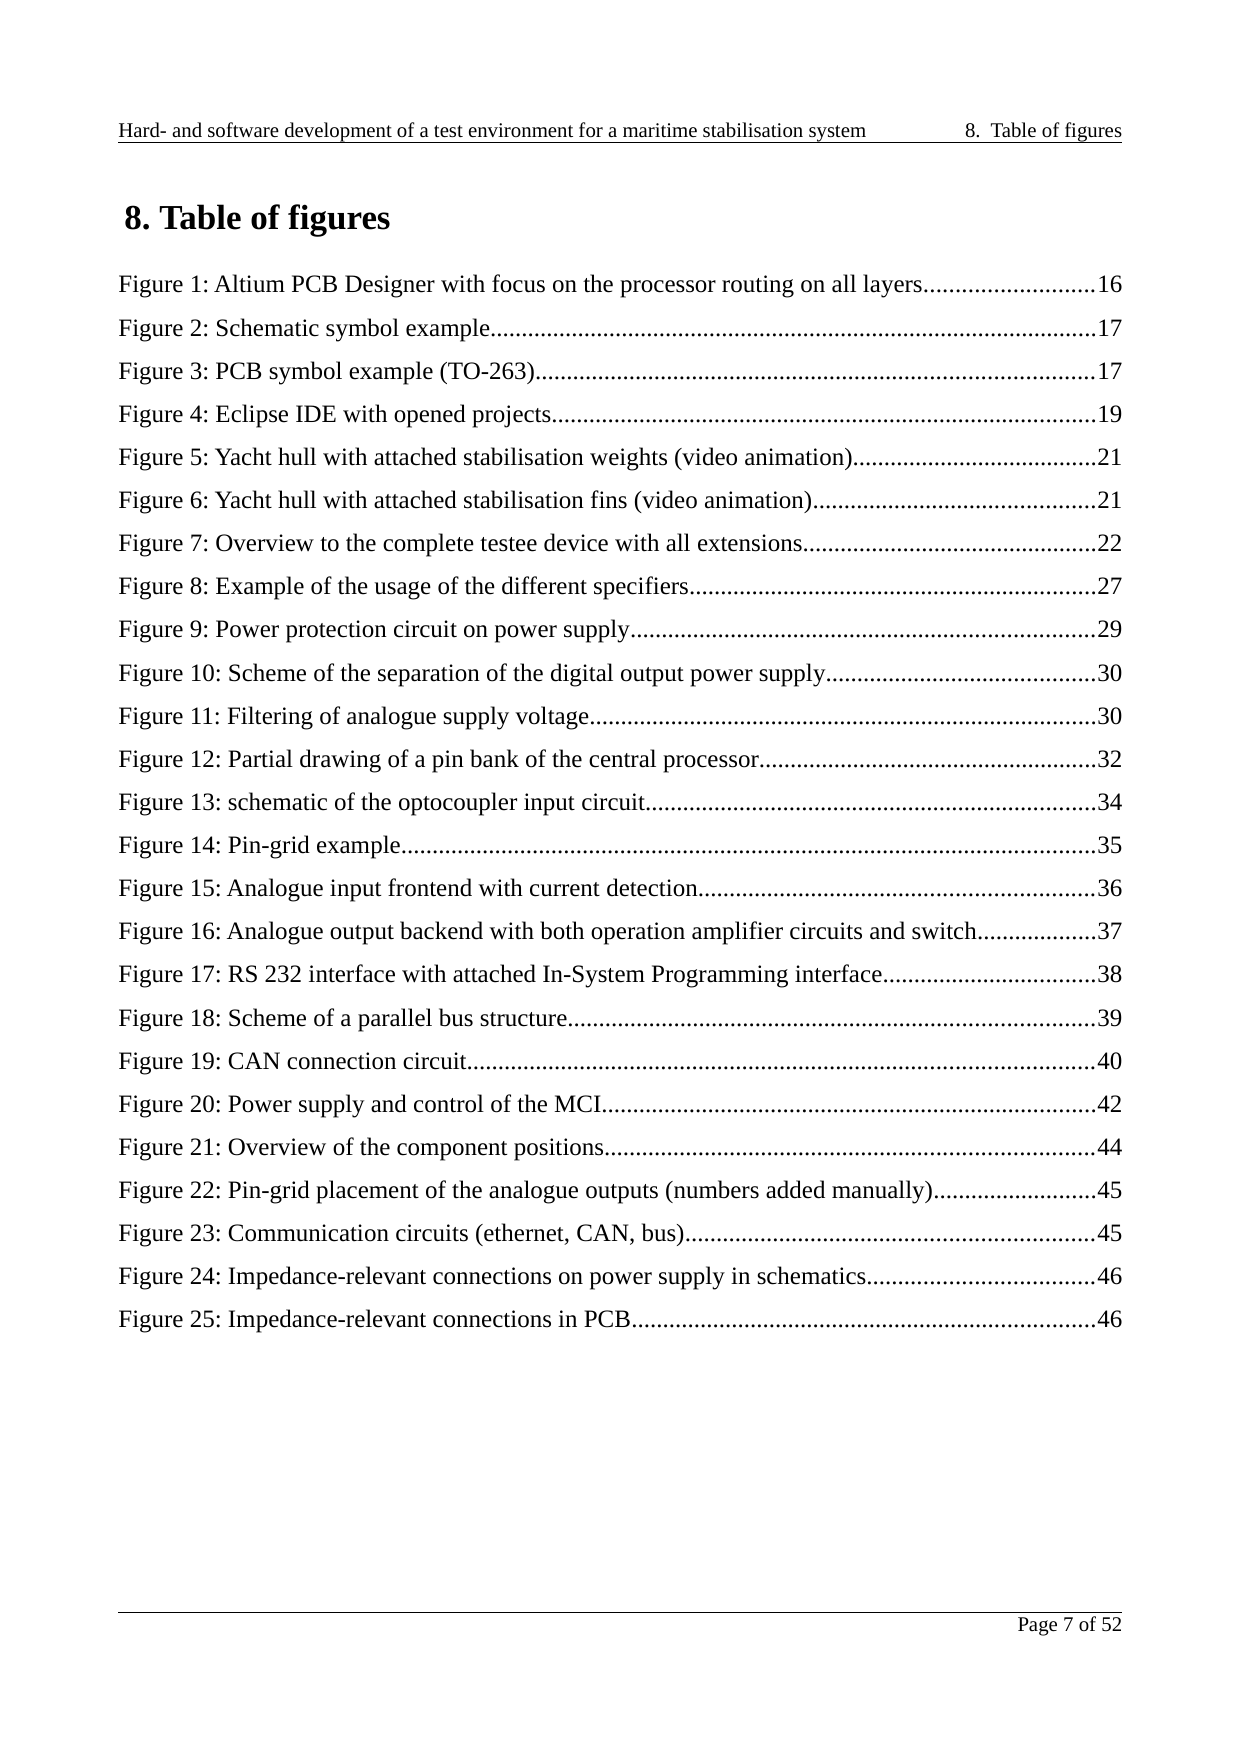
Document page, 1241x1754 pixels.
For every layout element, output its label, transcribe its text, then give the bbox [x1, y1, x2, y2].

text Figure 18: Scheme of a parallel bus structure 39 [118, 1003, 1122, 1031]
text Figure 23: Communication circuits (ethernet, CAN, bus) 45 [118, 1218, 1122, 1247]
text Figure 2: Schematic symbol example 17 [118, 313, 1122, 341]
text Figure 16: Analogue output backend with both operation amplifier circuits and switch 37 [118, 916, 1122, 945]
text Figure 4: Eclipse IDE with opened projects 19 [118, 399, 1122, 428]
text Figure 6: Yacht hull with attached stabilisation fins (video animation) 21 [118, 485, 1122, 514]
text Figure 19: CAN connection circuit 40 [118, 1046, 1122, 1074]
text Figure 22: Pin-grid placement of the analogue outputs (numbers added manually) 45 [118, 1175, 1122, 1204]
text Figure 24: Impedance-relevant connections on power supply in schematics 46 [118, 1261, 1122, 1290]
text Figure 20: Power supply and control of the MCI 42 [118, 1089, 1122, 1118]
text Figure 10: Scheme of the separation of the digital output power supply 30 [118, 658, 1122, 686]
text Figure 13: schematic of the optocoupler input circuit 34 [118, 787, 1122, 816]
text Figure 1: Altium PCB Designer with focus on the processor routing on all layers 16 [118, 269, 1122, 298]
text Figure 21: Overview of the component positions 44 [118, 1132, 1122, 1161]
text Figure 7: Overview to the complete testee device with all extensions 22 [118, 528, 1122, 557]
text Figure 8: Example of the usage of the different specifiers 27 [118, 571, 1122, 600]
text Figure 15: Analogue input frontend with current detection 36 [118, 873, 1122, 902]
text Figure 3: PCB symbol example (TO-263) 17 [118, 356, 1122, 384]
text Figure 11: Filtering of analogue supply voltage 30 [118, 701, 1122, 729]
text Figure 14: Pin-grid example 35 [118, 830, 1122, 859]
subtitle Table of figures [118, 197, 1122, 237]
text Figure 17: RS 232 interface with attached In-System Programming interface 38 [118, 959, 1122, 988]
text Figure 5: Yacht hull with attached stabilisation weights (video animation) 21 [118, 442, 1122, 471]
text Figure 9: Power protection circuit on power supply 29 [118, 614, 1122, 643]
text Figure 12: Partial drawing of a pin bank of the central processor 32 [118, 744, 1122, 773]
text Figure 25: Impedance-relevant connections in PCB 46 [118, 1304, 1122, 1333]
